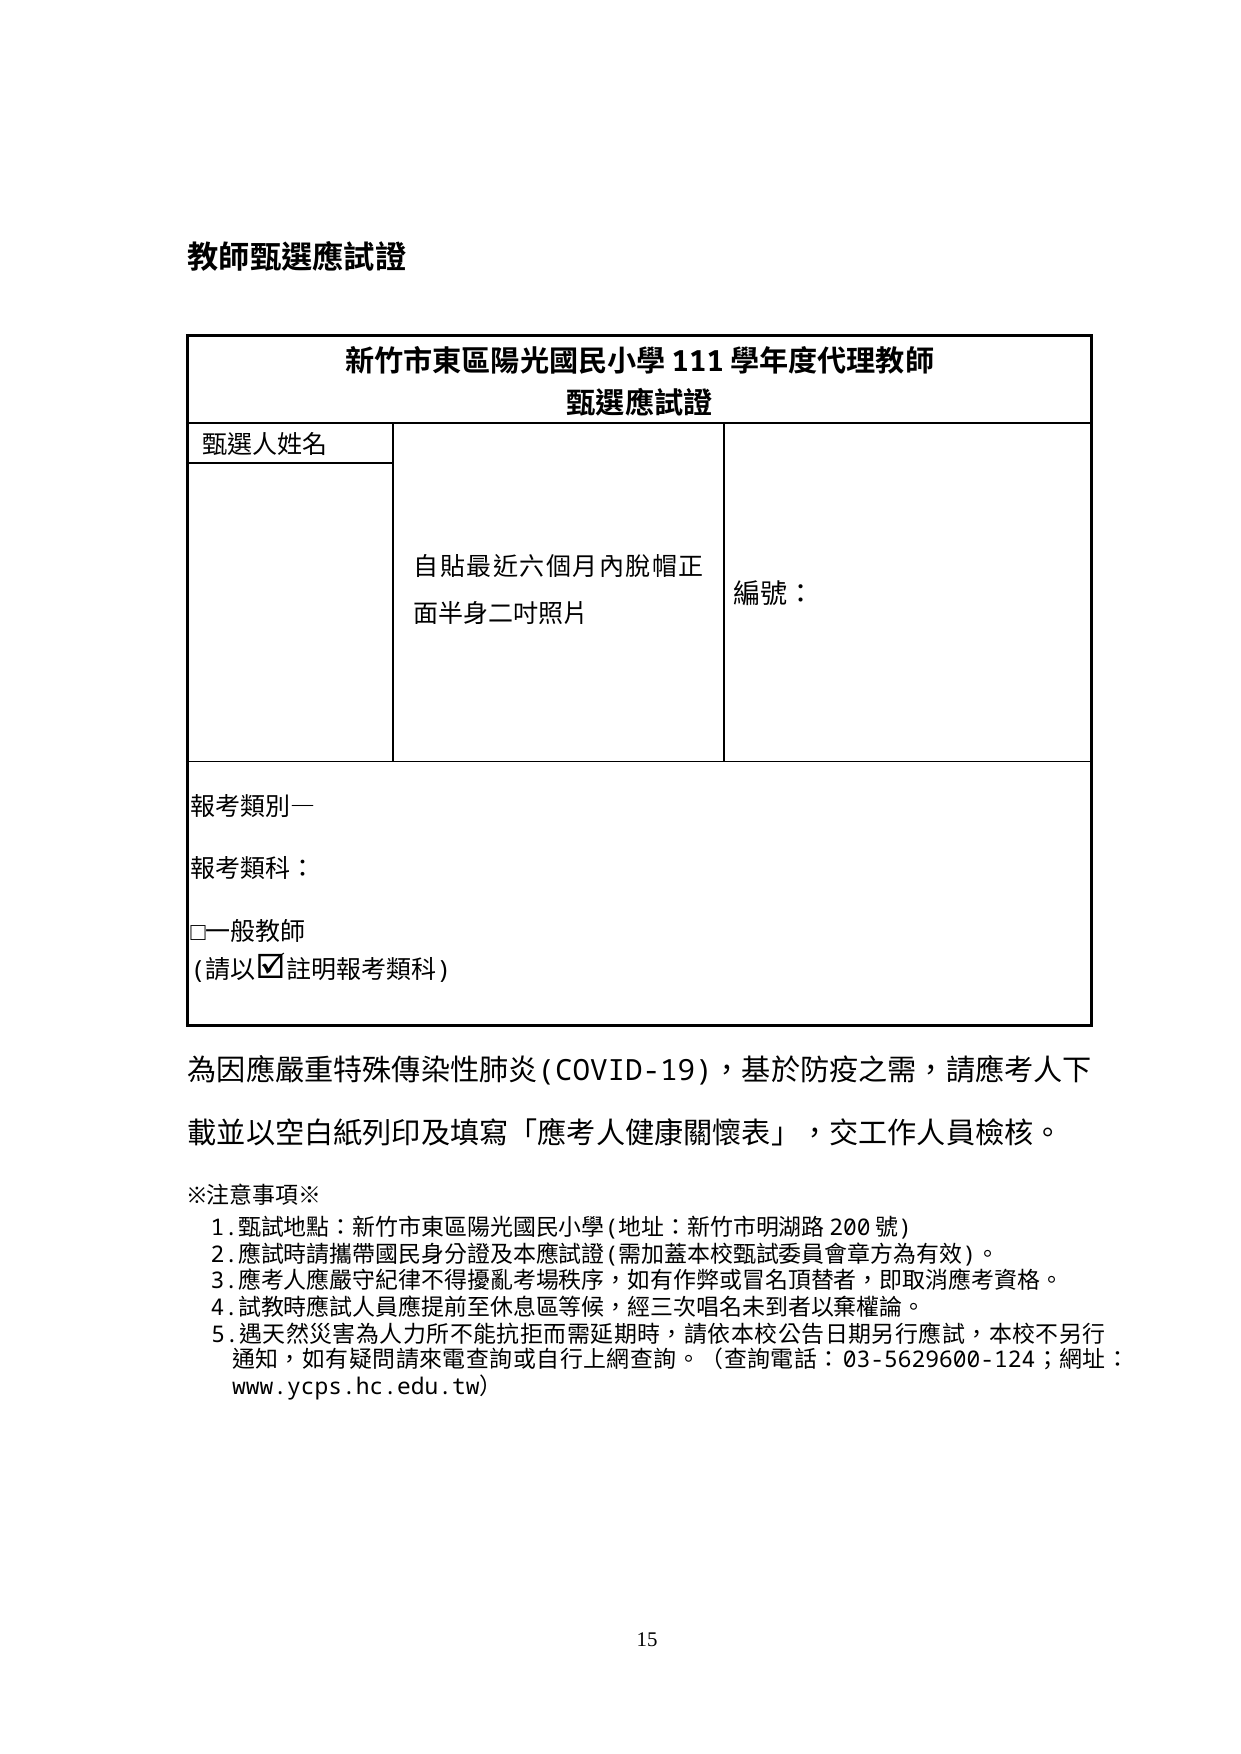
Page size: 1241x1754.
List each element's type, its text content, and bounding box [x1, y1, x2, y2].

text 5.遇天然災害為人力所不能抗拒而需延期時，請依本校公告日期另行應試，本校不另行通知，如有疑問請來電查詢或自行上網查詢。（查詢電話：03-5629600-124；網址：www.ycps.hc.edu.tw） [187, 1321, 1106, 1401]
table_cell 自貼最近六個月內脫帽正面半身二吋照片 [394, 424, 723, 761]
text 4.試教時應試人員應提前至休息區等候，經三次唱名未到者以棄權論。 [187, 1294, 1106, 1321]
table_cell [189, 464, 392, 761]
table_header 新竹市東區陽光國民小學111學年度代理教師 甄選應試證 [189, 337, 1090, 422]
table_cell 編號： [725, 424, 1090, 761]
text 2.應試時請攜帶國民身分證及本應試證(需加蓋本校甄試委員會章方為有效)。 [187, 1241, 1106, 1267]
text 1.甄試地點：新竹市東區陽光國民小學(地址：新竹市明湖路200號) [187, 1214, 1106, 1241]
table_cell 甄選人姓名 [189, 424, 392, 462]
table_cell 報考類別— 報考類科： □一般教師 (請以註明報考類科) [189, 762, 1090, 1023]
text 教師甄選應試證 [187, 233, 1106, 278]
text 3.應考人應嚴守紀律不得擾亂考場秩序，如有作弊或冒名頂替者，即取消應考資格。 [187, 1267, 1106, 1294]
text 為因應嚴重特殊傳染性肺炎(COVID-19)，基於防疫之需，請應考人下載並以空白紙列印及填寫「應考人健康關懷表」，交工作人員檢核。 [187, 1027, 1106, 1152]
text ※注意事項※ [187, 1152, 1106, 1214]
